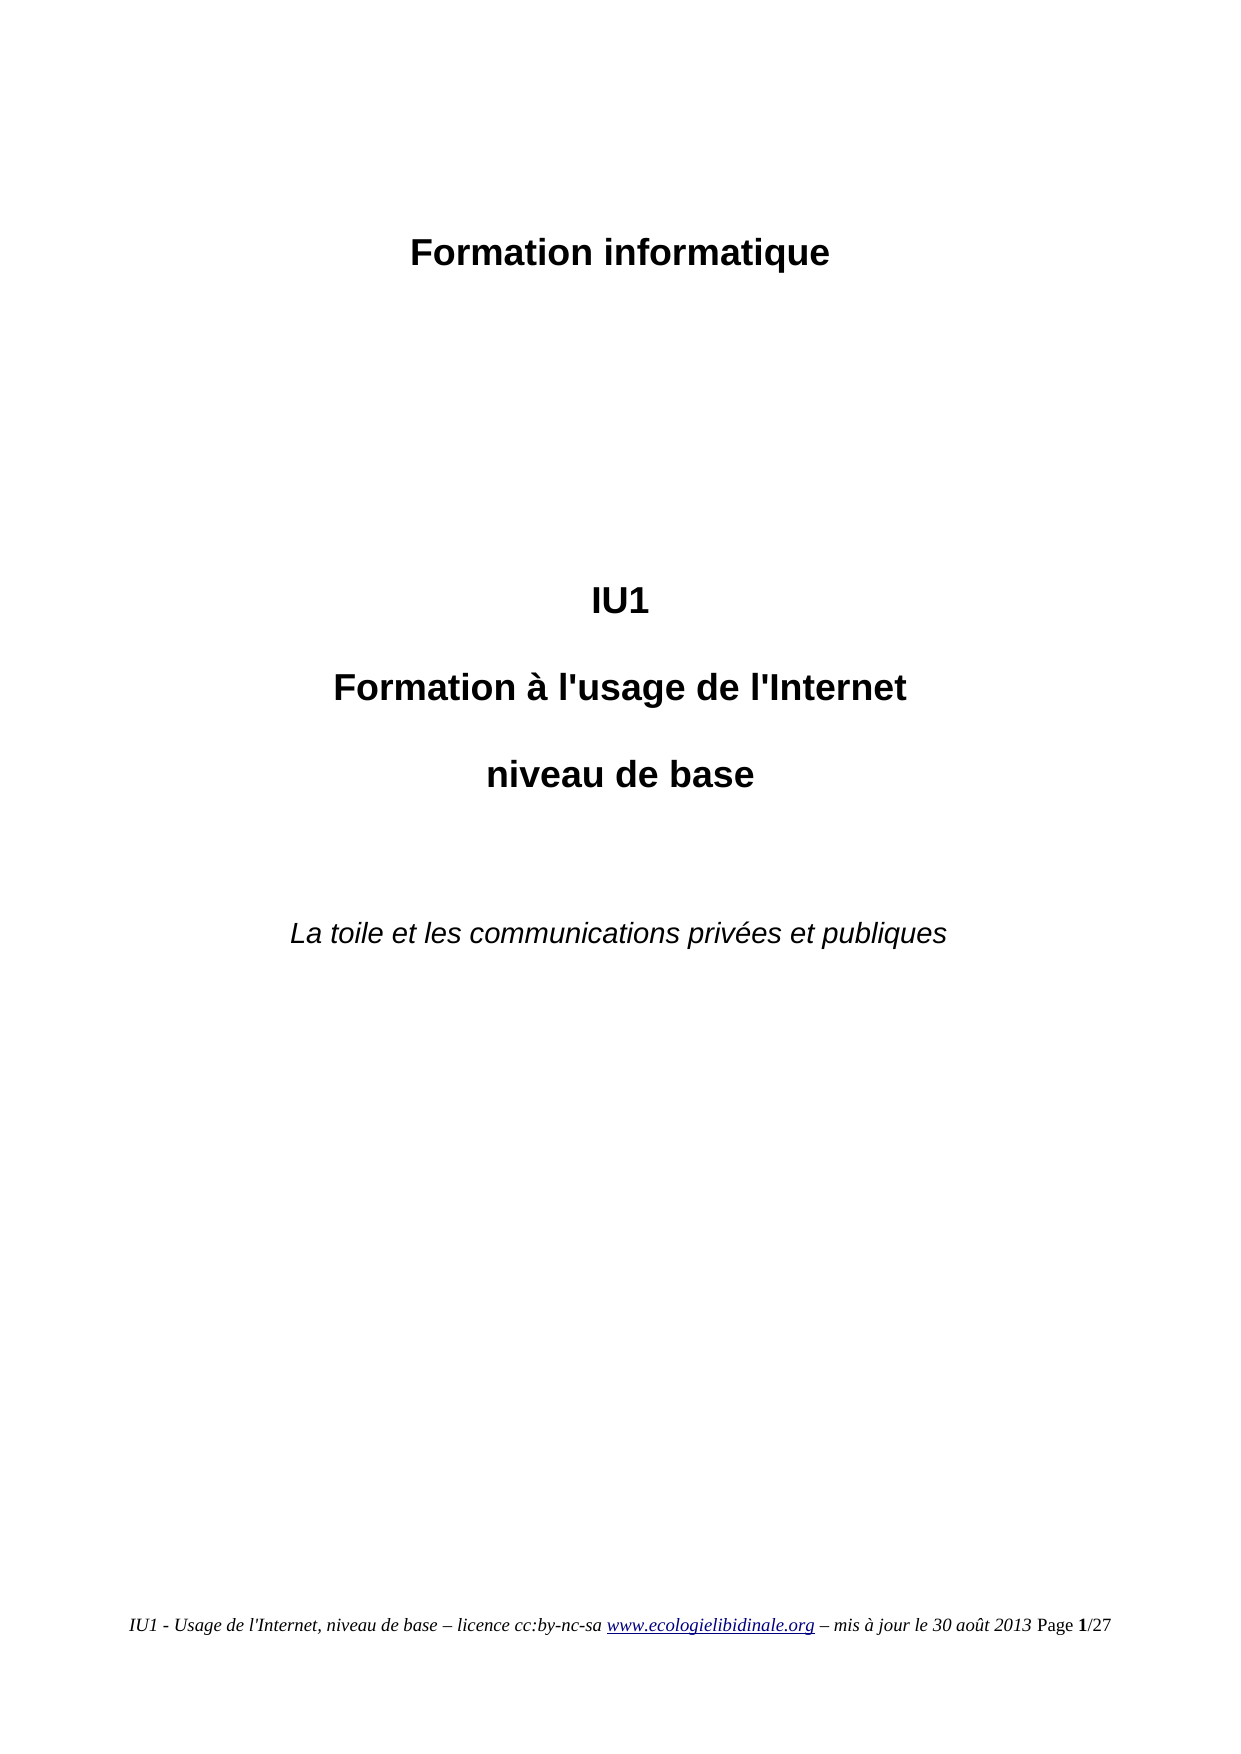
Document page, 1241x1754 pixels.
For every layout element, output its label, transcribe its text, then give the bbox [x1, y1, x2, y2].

title IU1 [118, 578, 1122, 622]
title Formation informatique [118, 230, 1122, 273]
title Formation à l'usage de l'Internet [118, 666, 1122, 709]
subtitle La toile et les communications privées et publiques [118, 916, 1122, 949]
title niveau de base [118, 753, 1122, 796]
